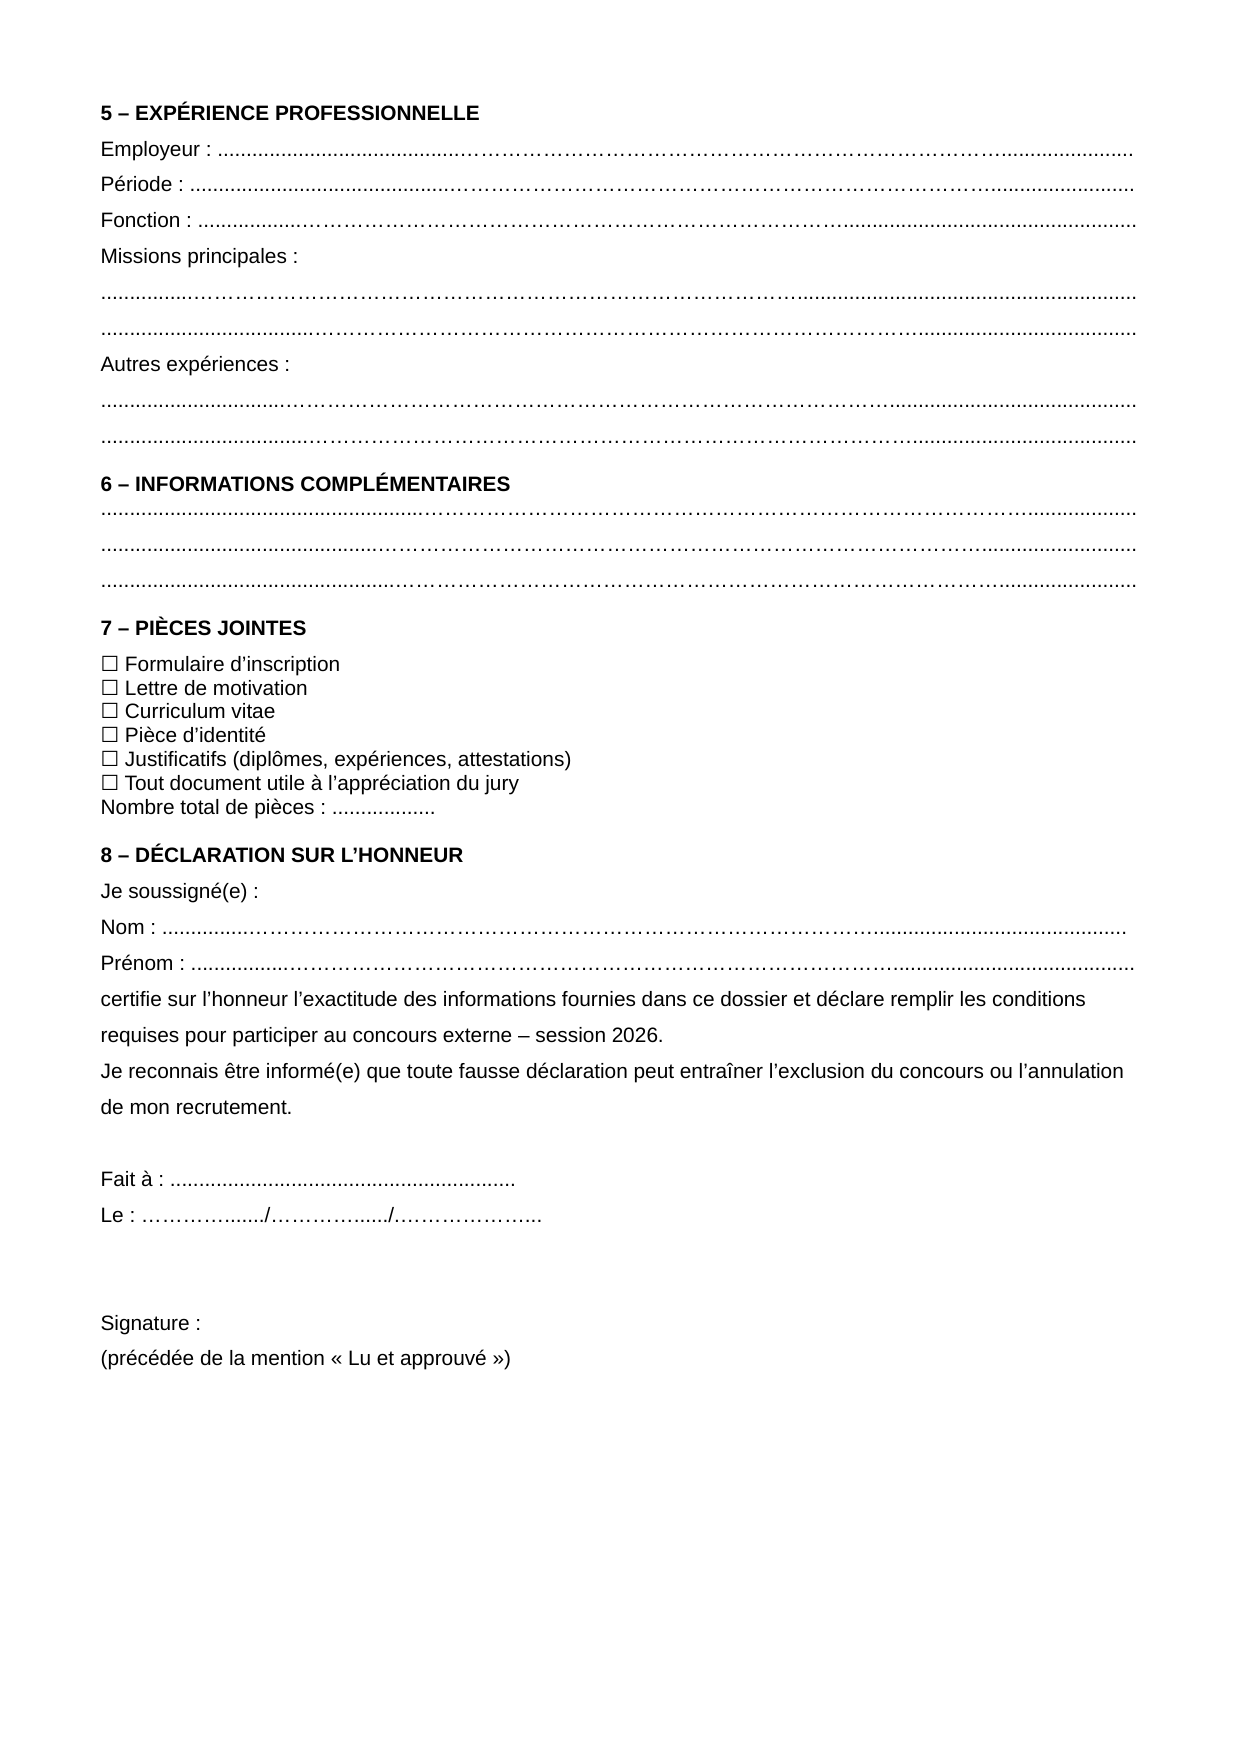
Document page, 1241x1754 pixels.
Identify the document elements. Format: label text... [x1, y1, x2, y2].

text certifie sur l’honneur l’exactitude des informations fournies dans ce dossier et déclare remplir les conditions requises pour participer au concours externe – session 2026. [100, 987, 1140, 1047]
text ☐ Lettre de motivation [100, 675, 1140, 699]
text Fonction : ..................……………………………………………………………………................................................... [100, 208, 1140, 232]
text 7 – PIÈCES JOINTES [100, 616, 1140, 639]
text (précédée de la mention « Lu et approuvé ») [100, 1346, 1140, 1370]
text ☐ Justificatifs (diplômes, expériences, attestations) [100, 747, 1140, 771]
text ☐ Curriculum vitae [100, 699, 1140, 723]
text Signature : [100, 1310, 1140, 1334]
text Missions principales : [100, 244, 1140, 268]
text Employeur : ..........................................……………………………………………………………………....................... [100, 136, 1140, 160]
text Nom : ...............………………………………………………………………………………............................................ [100, 915, 1140, 939]
text 6 – INFORMATIONS COMPLÉMENTAIRES [100, 472, 1140, 496]
text ☐ Formulaire d’inscription [100, 651, 1140, 675]
text ☐ Pièce d’identité [100, 723, 1140, 747]
text Le : …………......./…………....../.………………... [100, 1202, 1140, 1226]
text ................................……………………………………………………………………………........................................... [100, 388, 1140, 412]
text 8 – DÉCLARATION SUR L’HONNEUR [100, 843, 1140, 867]
text ................……………………………………………………………………………........................................................... [100, 280, 1140, 304]
text ....................................……………………………………………………………………………....................................... [100, 424, 1140, 448]
text Prénom : .................…………………………………………………………………………….......................................... [100, 951, 1140, 975]
text 5 – EXPÉRIENCE PROFESSIONNELLE [100, 100, 1140, 124]
text Période : .............................................……………………………………………………………………......................... [100, 172, 1140, 196]
text Autres expériences : [100, 352, 1140, 376]
text .....................................……………………………………………………………………………...................................... [100, 316, 1140, 340]
text ........................................................……………………………………………………………………………................... [100, 496, 1140, 520]
text Je soussigné(e) : [100, 879, 1140, 903]
text ☐ Tout document utile à l’appréciation du jury [100, 771, 1140, 795]
text ................................................……………………………………………………………………………........................... [100, 532, 1140, 556]
text Fait à : ............................................................ [100, 1167, 1140, 1191]
text Nombre total de pièces : .................. [100, 795, 1140, 819]
text ...................................................……………………………………………………………………………........................ [100, 568, 1140, 592]
text Je reconnais être informé(e) que toute fausse déclaration peut entraîner l’exclusion du concours ou l’annulation de mon recrutement. [100, 1059, 1140, 1119]
